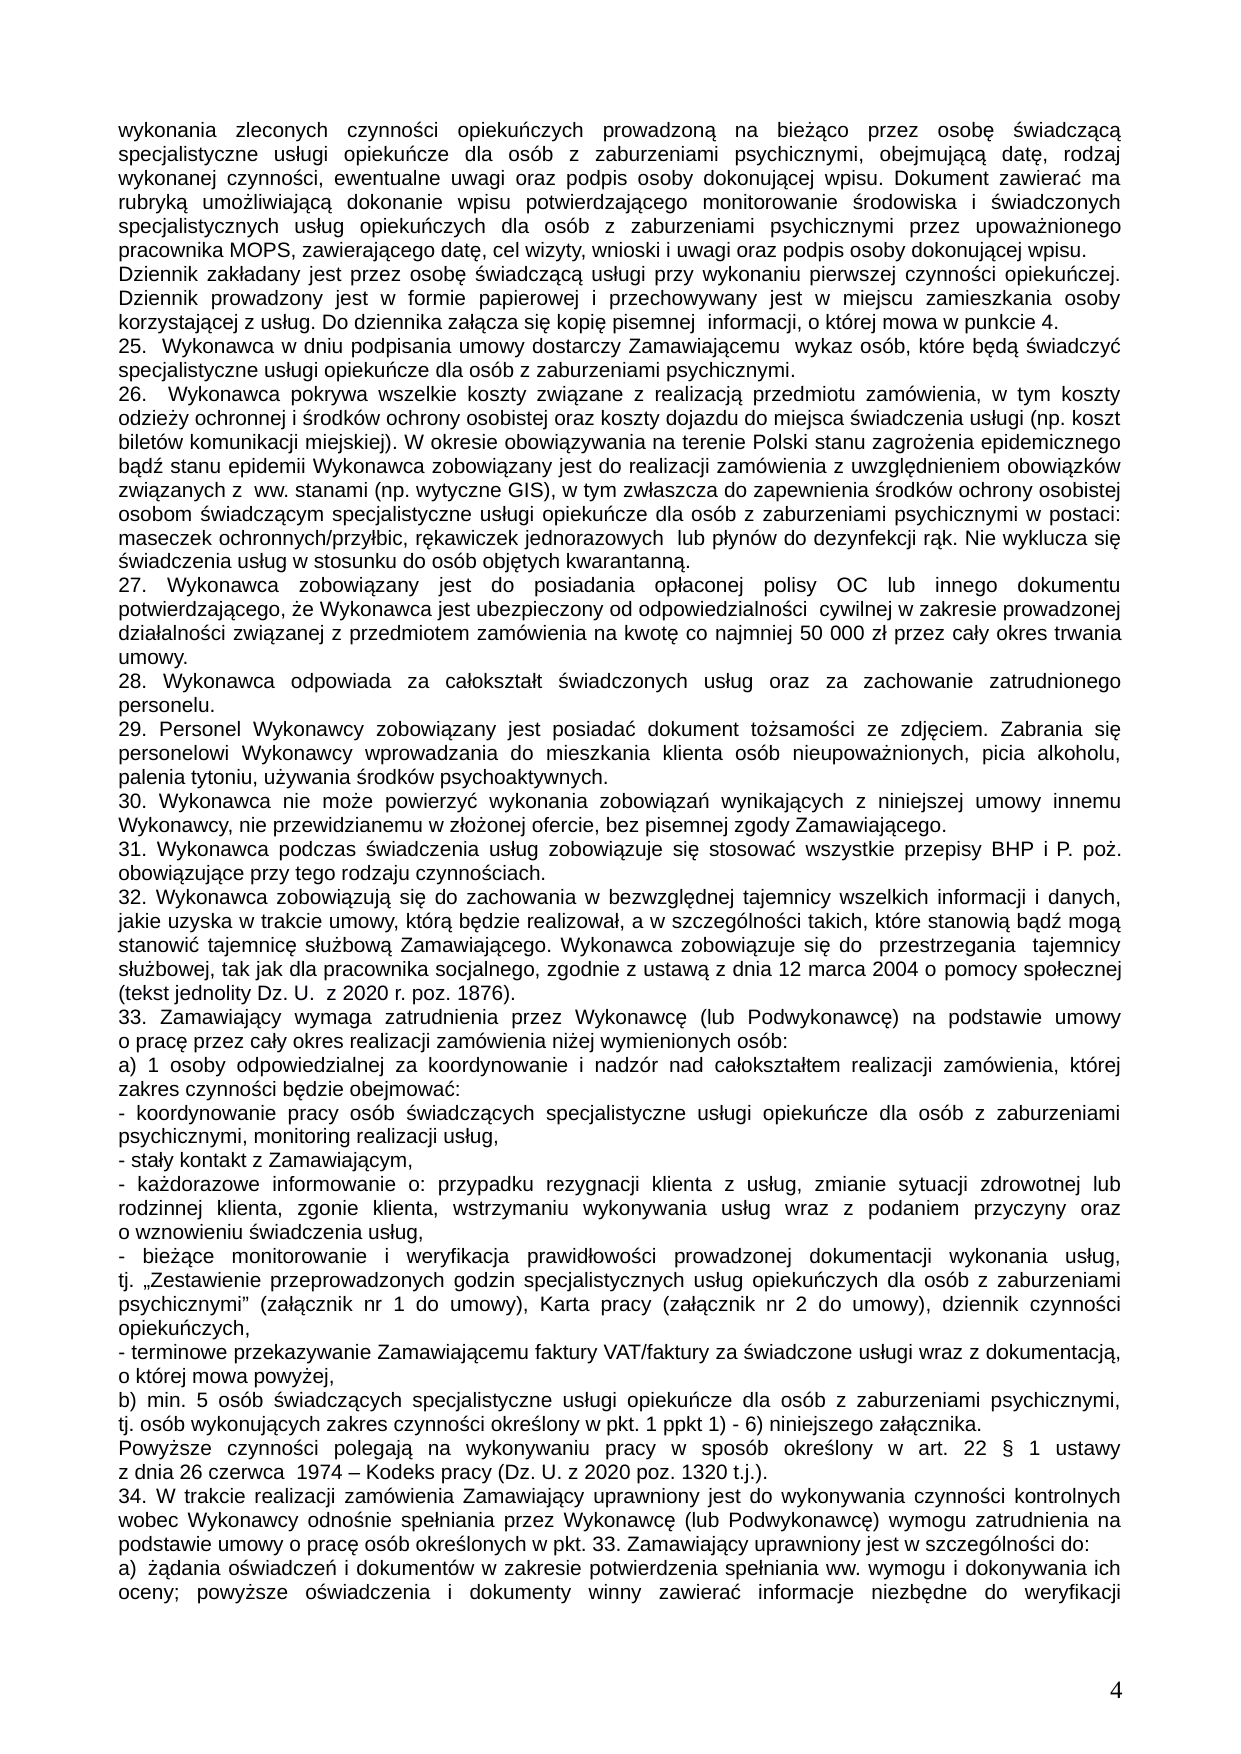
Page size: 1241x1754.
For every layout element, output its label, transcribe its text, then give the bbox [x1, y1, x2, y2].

text 33. Zamawiający wymaga zatrudnienia przez Wykonawcę (lub Podwykonawcę) na podstawie umowy o pracę przez cały okres realizacji zamówienia niżej wymienionych osób: [118, 1004, 1122, 1052]
text 25. Wykonawca w dniu podpisania umowy dostarczy Zamawiającemu wykaz osób, które będą świadczyć specjalistyczne usługi opiekuńcze dla osób z zaburzeniami psychicznymi. [118, 334, 1122, 382]
text - bieżące monitorowanie i weryfikacja prawidłowości prowadzonej dokumentacji wykonania usług, tj. „Zestawienie przeprowadzonych godzin specjalistycznych usług opiekuńczych dla osób z zaburzeniami psychicznymi” (załącznik nr 1 do umowy), Karta pracy (załącznik nr 2 do umowy), dziennik czynności opiekuńczych, [118, 1244, 1122, 1340]
text - terminowe przekazywanie Zamawiającemu faktury VAT/faktury za świadczone usługi wraz z dokumentacją, o której mowa powyżej, [118, 1340, 1122, 1388]
text 26. Wykonawca pokrywa wszelkie koszty związane z realizacją przedmiotu zamówienia, w tym koszty odzieży ochronnej i środków ochrony osobistej oraz koszty dojazdu do miejsca świadczenia usługi (np. koszt biletów komunikacji miejskiej). W okresie obowiązywania na terenie Polski stanu zagrożenia epidemicznego bądź stanu epidemii Wykonawca zobowiązany jest do realizacji zamówienia z uwzględnieniem obowiązków związanych z ww. stanami (np. wytyczne GIS), w tym zwłaszcza do zapewnienia środków ochrony osobistej osobom świadczącym specjalistyczne usługi opiekuńcze dla osób z zaburzeniami psychicznymi w postaci: maseczek ochronnych/przyłbic, rękawiczek jednorazowych lub płynów do dezynfekcji rąk. Nie wyklucza się świadczenia usług w stosunku do osób objętych kwarantanną. [118, 382, 1122, 573]
text - koordynowanie pracy osób świadczących specjalistyczne usługi opiekuńcze dla osób z zaburzeniami psychicznymi, monitoring realizacji usług, [118, 1100, 1122, 1148]
list żądania oświadczeń i dokumentów w zakresie potwierdzenia spełniania ww. wymogu i dokonywania ich oceny; powyższe oświadczenia i dokumenty winny zawierać informacje niezbędne do weryfikacji [118, 1556, 1122, 1603]
text 29. Personel Wykonawcy zobowiązany jest posiadać dokument tożsamości ze zdjęciem. Zabrania się personelowi Wykonawcy wprowadzania do mieszkania klienta osób nieupoważnionych, picia alkoholu, palenia tytoniu, używania środków psychoaktywnych. [118, 717, 1122, 789]
text b) min. 5 osób świadczących specjalistyczne usługi opiekuńcze dla osób z zaburzeniami psychicznymi, tj. osób wykonujących zakres czynności określony w pkt. 1 ppkt 1) - 6) niniejszego załącznika. [118, 1388, 1122, 1436]
text wykonania zleconych czynności opiekuńczych prowadzoną na bieżąco przez osobę świadczącą specjalistyczne usługi opiekuńcze dla osób z zaburzeniami psychicznymi, obejmującą datę, rodzaj wykonanej czynności, ewentualne uwagi oraz podpis osoby dokonującej wpisu. Dokument zawierać ma rubryką umożliwiającą dokonanie wpisu potwierdzającego monitorowanie środowiska i świadczonych specjalistycznych usług opiekuńczych dla osób z zaburzeniami psychicznymi przez upoważnionego pracownika MOPS, zawierającego datę, cel wizyty, wnioski i uwagi oraz podpis osoby dokonującej wpisu. [118, 118, 1122, 262]
text a) 1 osoby odpowiedzialnej za koordynowanie i nadzór nad całokształtem realizacji zamówienia, której zakres czynności będzie obejmować: [118, 1052, 1122, 1100]
text - stały kontakt z Zamawiającym, [118, 1148, 1122, 1172]
text 34. W trakcie realizacji zamówienia Zamawiający uprawniony jest do wykonywania czynności kontrolnych wobec Wykonawcy odnośnie spełniania przez Wykonawcę (lub Podwykonawcę) wymogu zatrudnienia na podstawie umowy o pracę osób określonych w pkt. 33. Zamawiający uprawniony jest w szczególności do: [118, 1484, 1122, 1556]
text 27. Wykonawca zobowiązany jest do posiadania opłaconej polisy OC lub innego dokumentu potwierdzającego, że Wykonawca jest ubezpieczony od odpowiedzialności cywilnej w zakresie prowadzonej działalności związanej z przedmiotem zamówienia na kwotę co najmniej 50 000 zł przez cały okres trwania umowy. [118, 573, 1122, 669]
text - każdorazowe informowanie o: przypadku rezygnacji klienta z usług, zmianie sytuacji zdrowotnej lub rodzinnej klienta, zgonie klienta, wstrzymaniu wykonywania usług wraz z podaniem przyczyny oraz o wznowieniu świadczenia usług, [118, 1172, 1122, 1244]
text 28. Wykonawca odpowiada za całokształt świadczonych usług oraz za zachowanie zatrudnionego personelu. [118, 669, 1122, 717]
text Powyższe czynności polegają na wykonywaniu pracy w sposób określony w art. 22 § 1 ustawy z dnia 26 czerwca 1974 – Kodeks pracy (Dz. U. z 2020 poz. 1320 t.j.). [118, 1436, 1122, 1484]
text 31. Wykonawca podczas świadczenia usług zobowiązuje się stosować wszystkie przepisy BHP i P. poż. obowiązujące przy tego rodzaju czynnościach. [118, 837, 1122, 885]
text 32. Wykonawca zobowiązują się do zachowania w bezwzględnej tajemnicy wszelkich informacji i danych, jakie uzyska w trakcie umowy, którą będzie realizował, a w szczególności takich, które stanowią bądź mogą stanowić tajemnicę służbową Zamawiającego. Wykonawca zobowiązuje się do przestrzegania tajemnicy służbowej, tak jak dla pracownika socjalnego, zgodnie z ustawą z dnia 12 marca 2004 o pomocy społecznej (tekst jednolity Dz. U. z 2020 r. poz. 1876). [118, 885, 1122, 1004]
text 30. Wykonawca nie może powierzyć wykonania zobowiązań wynikających z niniejszej umowy innemu Wykonawcy, nie przewidzianemu w złożonej ofercie, bez pisemnej zgody Zamawiającego. [118, 789, 1122, 837]
text Dziennik zakładany jest przez osobę świadczącą usługi przy wykonaniu pierwszej czynności opiekuńczej. Dziennik prowadzony jest w formie papierowej i przechowywany jest w miejscu zamieszkania osoby korzystającej z usług. Do dziennika załącza się kopię pisemnej informacji, o której mowa w punkcie 4. [118, 262, 1122, 334]
